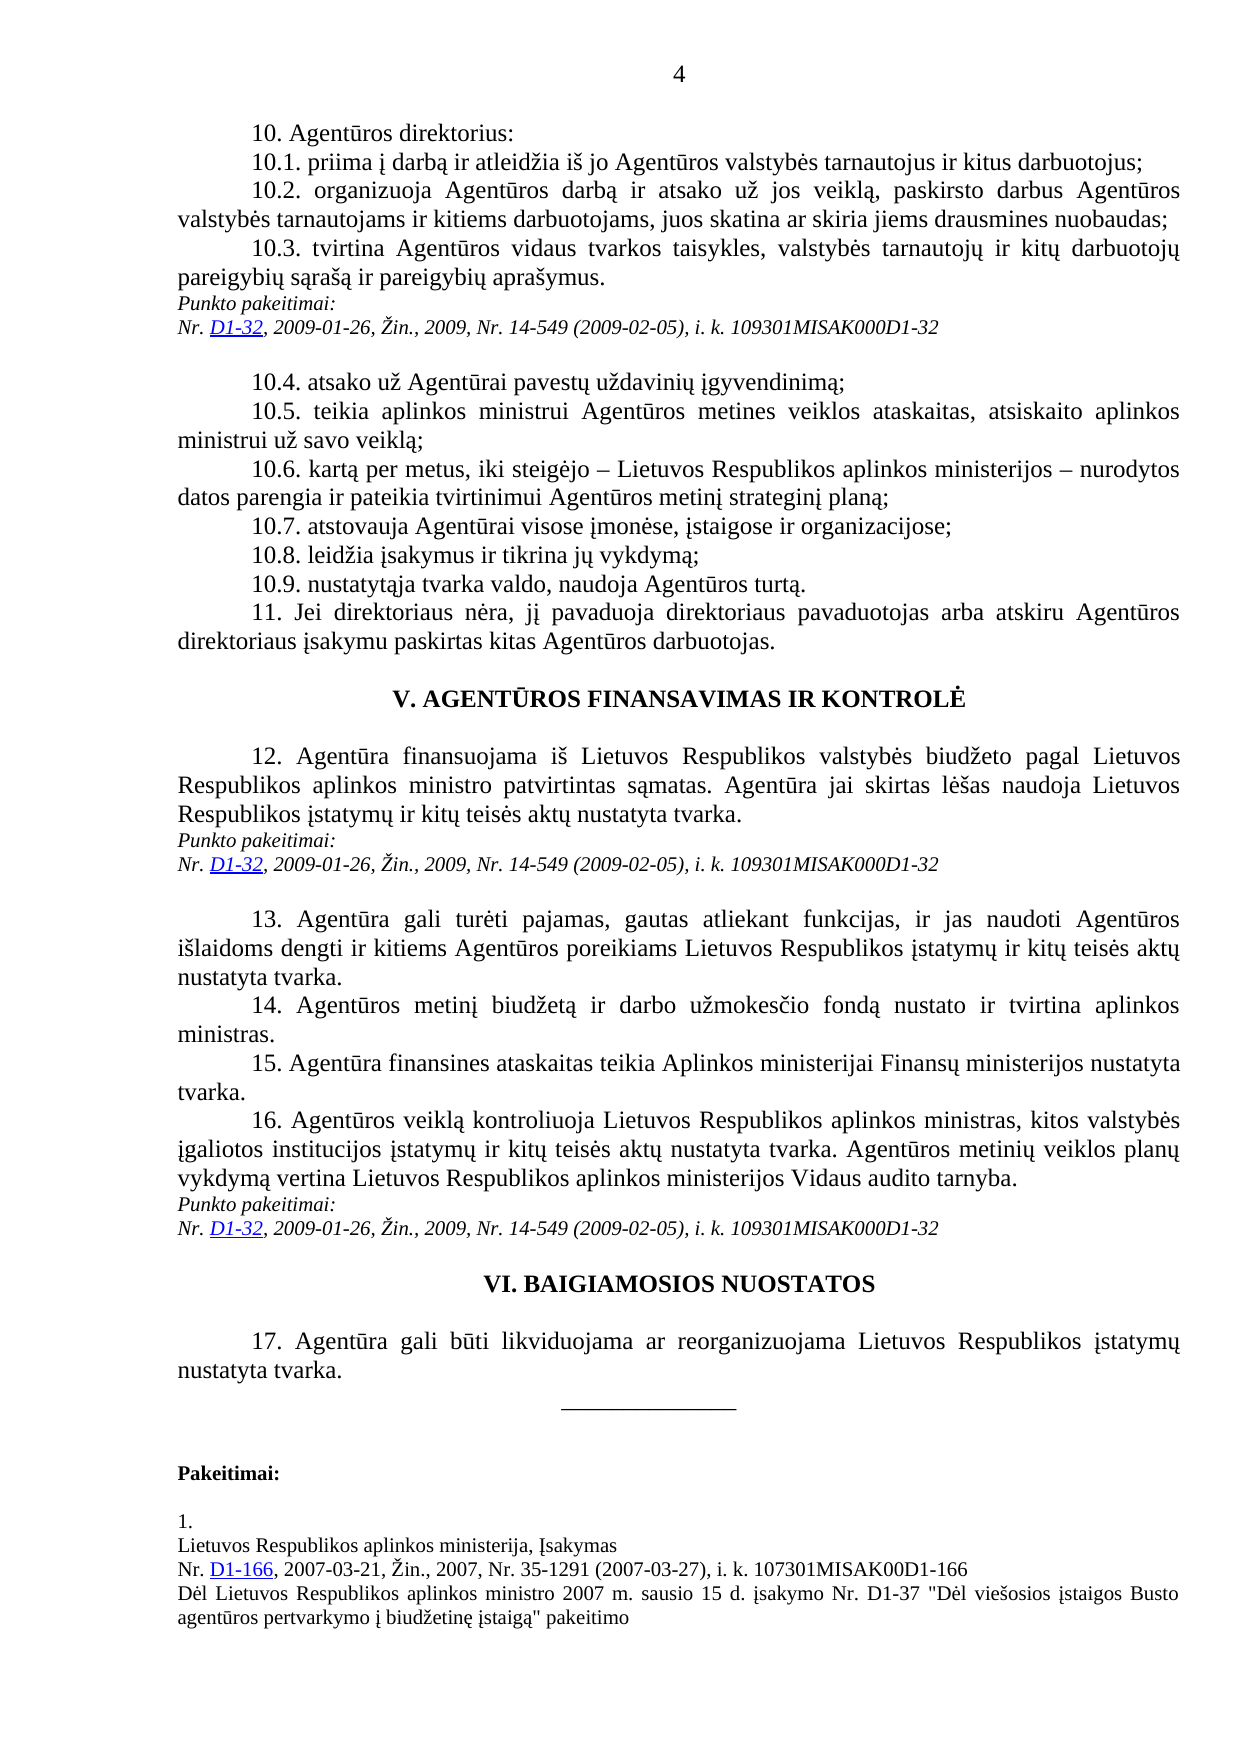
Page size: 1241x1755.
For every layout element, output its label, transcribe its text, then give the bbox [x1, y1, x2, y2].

text 10.1. priima į darbą ir atleidžia iš jo Agentūros valstybės tarnautojus ir kitus darbuotojus; [177, 147, 1181, 176]
text Nr. D1-32, 2009-01-26, Žin., 2009, Nr. 14-549 (2009-02-05), i. k. 109301MISAK000D1-32 [177, 315, 1181, 339]
text Punkto pakeitimai: [177, 827, 1181, 852]
text 10.8. leidžia įsakymus ir tikrina jų vykdymą; [177, 540, 1181, 569]
text 10.7. atstovauja Agentūrai visose įmonėse, įstaigose ir organizacijose; [177, 511, 1181, 540]
text V. AGENTŪROS FINANSAVIMAS IR KONTROLĖ [177, 684, 1181, 712]
text Punkto pakeitimai: [177, 291, 1181, 315]
text 13. Agentūra gali turėti pajamas, gautas atliekant funkcijas, ir jas naudoti Agentūros išlaidoms dengti ir kitiems Agentūros poreikiams Lietuvos Respublikos įstatymų ir kitų teisės aktų nustatyta tvarka. [177, 904, 1181, 991]
text Punkto pakeitimai: [177, 1192, 1181, 1216]
text 10.5. teikia aplinkos ministrui Agentūros metines veiklos ataskaitas, atsiskaito aplinkos ministrui už savo veiklą; [177, 396, 1181, 454]
text 16. Agentūros veiklą kontroliuoja Lietuvos Respublikos aplinkos ministras, kitos valstybės įgaliotos institucijos įstatymų ir kitų teisės aktų nustatyta tvarka. Agentūros metinių veiklos planų vykdymą vertina Lietuvos Respublikos aplinkos ministerijos Vidaus audito tarnyba. [177, 1106, 1181, 1192]
text 1. [177, 1509, 1181, 1533]
text 10.9. nustatytąja tvarka valdo, naudoja Agentūros turtą. [177, 569, 1181, 597]
text Nr. D1-32, 2009-01-26, Žin., 2009, Nr. 14-549 (2009-02-05), i. k. 109301MISAK000D1-32 [177, 852, 1181, 876]
text 10.6. kartą per metus, iki steigėjo – Lietuvos Respublikos aplinkos ministerijos – nurodytos datos parengia ir pateikia tvirtinimui Agentūros metinį strateginį planą; [177, 454, 1181, 511]
text 10.3. tvirtina Agentūros vidaus tvarkos taisykles, valstybės tarnautojų ir kitų darbuotojų pareigybių sąrašą ir pareigybių aprašymus. [177, 233, 1181, 291]
text ______________ [177, 1384, 1181, 1412]
text 10.2. organizuoja Agentūros darbą ir atsako už jos veiklą, paskirsto darbus Agentūros valstybės tarnautojams ir kitiems darbuotojams, juos skatina ar skiria jiems drausmines nuobaudas; [177, 176, 1181, 233]
text 12. Agentūra finansuojama iš Lietuvos Respublikos valstybės biudžeto pagal Lietuvos Respublikos aplinkos ministro patvirtintas sąmatas. Agentūra jai skirtas lėšas naudoja Lietuvos Respublikos įstatymų ir kitų teisės aktų nustatyta tvarka. [177, 741, 1181, 827]
text Nr. D1-166, 2007-03-21, Žin., 2007, Nr. 35-1291 (2007-03-27), i. k. 107301MISAK00D1-166 [177, 1557, 1181, 1581]
text Nr. D1-32, 2009-01-26, Žin., 2009, Nr. 14-549 (2009-02-05), i. k. 109301MISAK000D1-32 [177, 1216, 1181, 1240]
text 15. Agentūra finansines ataskaitas teikia Aplinkos ministerijai Finansų ministerijos nustatyta tvarka. [177, 1048, 1181, 1106]
text 11. Jei direktoriaus nėra, jį pavaduoja direktoriaus pavaduotojas arba atskiru Agentūros direktoriaus įsakymu paskirtas kitas Agentūros darbuotojas. [177, 597, 1181, 655]
text VI. BAIGIAMOSIOS NUOSTATOS [177, 1269, 1181, 1297]
text 10.4. atsako už Agentūrai pavestų uždavinių įgyvendinimą; [177, 367, 1181, 396]
text Lietuvos Respublikos aplinkos ministerija, Įsakymas [177, 1533, 1181, 1557]
text 17. Agentūra gali būti likviduojama ar reorganizuojama Lietuvos Respublikos įstatymų nustatyta tvarka. [177, 1326, 1181, 1384]
text Pakeitimai: [177, 1461, 1181, 1485]
text Dėl Lietuvos Respublikos aplinkos ministro 2007 m. sausio 15 d. įsakymo Nr. D1-37 "Dėl viešosios įstaigos Busto agentūros pertvarkymo į biudžetinę įstaigą" pakeitimo [177, 1581, 1181, 1629]
text 14. Agentūros metinį biudžetą ir darbo užmokesčio fondą nustato ir tvirtina aplinkos ministras. [177, 991, 1181, 1048]
text 10. Agentūros direktorius: [177, 118, 1181, 147]
